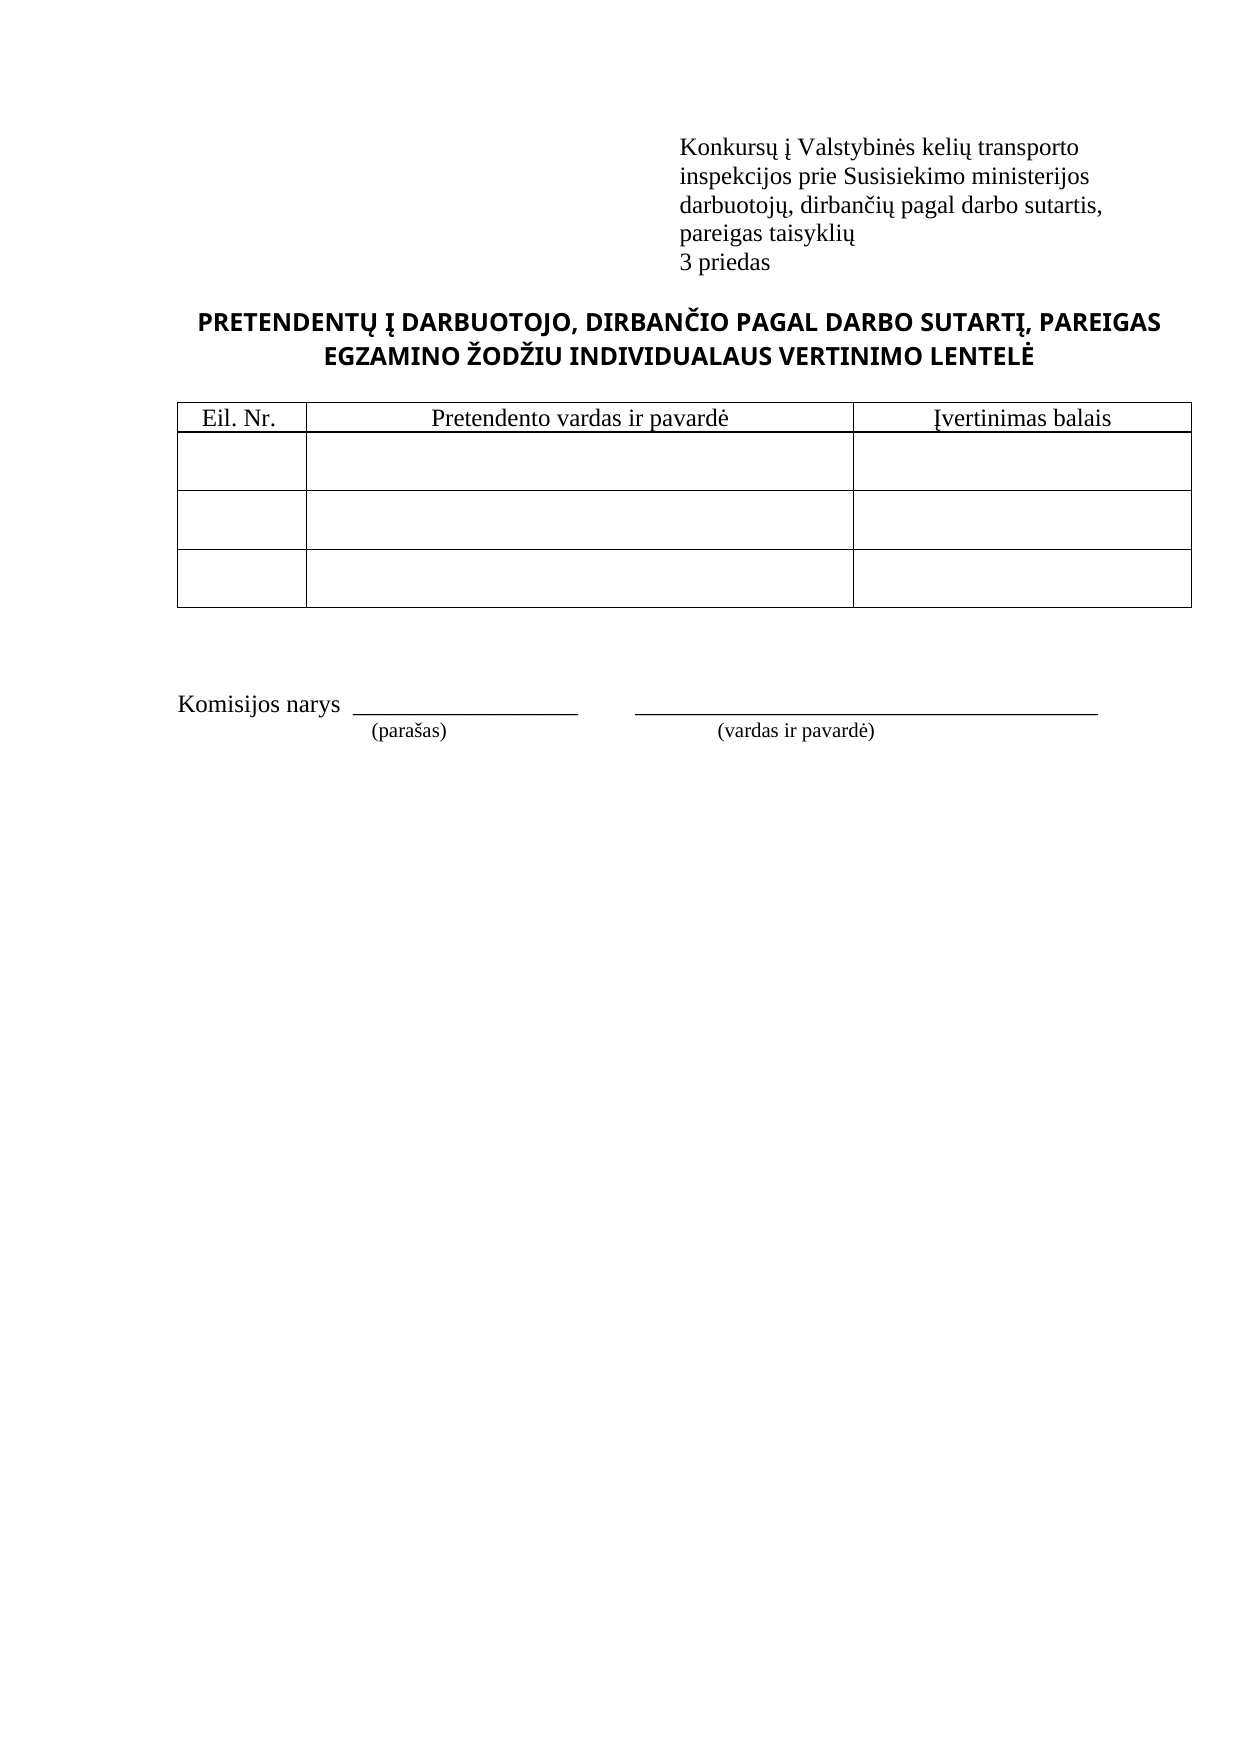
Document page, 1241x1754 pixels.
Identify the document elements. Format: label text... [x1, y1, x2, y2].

text Komisijos narys __________________ _____________________________________ [177, 689, 1181, 718]
table_cell [178, 433, 306, 490]
table_cell [854, 550, 1191, 607]
table_cell [178, 550, 306, 607]
text inspekcijos prie Susisiekimo ministerijos [679, 161, 1181, 190]
text darbuotojų, dirbančių pagal darbo sutartis, [679, 190, 1181, 218]
table_cell [307, 491, 853, 548]
text pareigas taisyklių [679, 218, 1181, 247]
text 3 priedas [679, 247, 1181, 276]
table_header Pretendento vardas ir pavardė [307, 403, 853, 431]
table_cell [307, 550, 853, 607]
text Konkursų į Valstybinės kelių transporto [679, 132, 1181, 161]
table_header Eil. Nr. [178, 403, 306, 431]
table_cell [854, 433, 1191, 490]
table_cell [307, 433, 853, 490]
text PRETENDENTŲ Į DARBUOTOJO, DIRBANČIO PAGAL DARBO SUTARTĮ, PAREIGAS EGZAMINO ŽODŽIU INDIVIDUALAUS VERTINIMO LENTELĖ [177, 305, 1181, 373]
table_header Įvertinimas balais [854, 403, 1191, 431]
text (parašas) (vardas ir pavardė) [177, 718, 1181, 742]
table_cell [178, 491, 306, 548]
table_cell [854, 491, 1191, 548]
